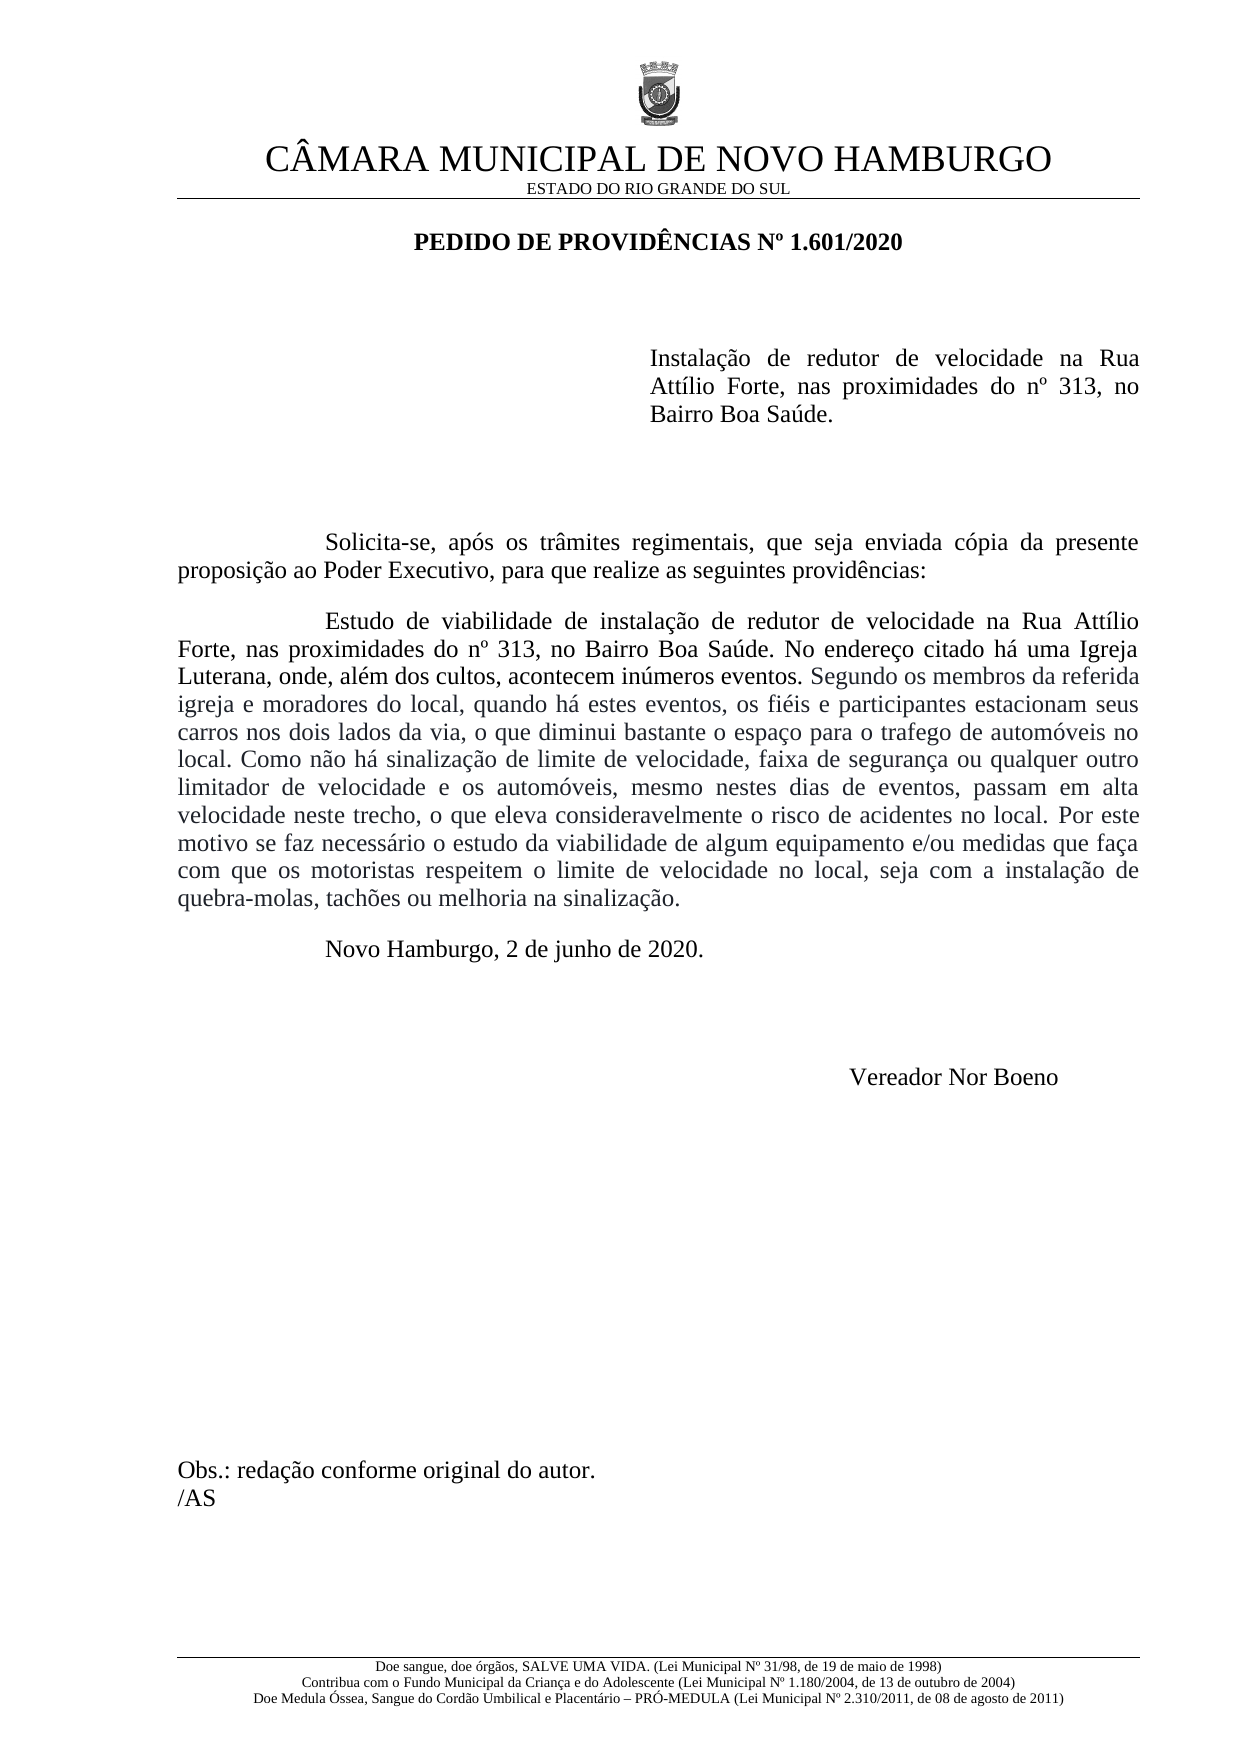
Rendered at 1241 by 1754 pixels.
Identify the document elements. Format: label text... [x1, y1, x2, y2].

text Novo Hamburgo, 2 de junho de 2020. [177, 935, 1140, 963]
text Obs.: redação conforme original do autor. [177, 1457, 1140, 1484]
text /AS [177, 1484, 1140, 1512]
text PEDIDO DE PROVIDÊNCIAS Nº 1.601/2020 [177, 228, 1140, 256]
text Vereador Nor Boeno [768, 1063, 1140, 1091]
text Estudo de viabilidade de instalação de redutor de velocidade na Rua Attílio Forte, nas proximidades do nº 313, no Bairro Boa Saúde. No endereço citado há uma Igreja Luterana, onde, além dos cultos, acontecem inúmeros eventos. Segundo os membros da referida igreja e moradores do local, quando há estes eventos, os fiéis e participantes estacionam seus carros nos dois lados da via, o que diminui bastante o espaço para o trafego de automóveis no local. Como não há sinalização de limite de velocidade, faixa de segurança ou qualquer outro limitador de velocidade e os automóveis, mesmo nestes dias de eventos, passam em alta velocidade neste trecho, o que eleva consideravelmente o risco de acidentes no local. Por este motivo se faz necessário o estudo da viabilidade de algum equipamento e/ou medidas que faça com que os motoristas respeitem o limite de velocidade no local, seja com a instalação de quebra-molas, tachões ou melhoria na sinalização. [177, 607, 1140, 912]
text Instalação de redutor de velocidade na Rua Attílio Forte, nas proximidades do nº 313, no Bairro Boa Saúde. [649, 344, 1140, 428]
text Solicita-se, após os trâmites regimentais, que seja enviada cópia da presente proposição ao Poder Executivo, para que realize as seguintes providências: [177, 528, 1140, 583]
